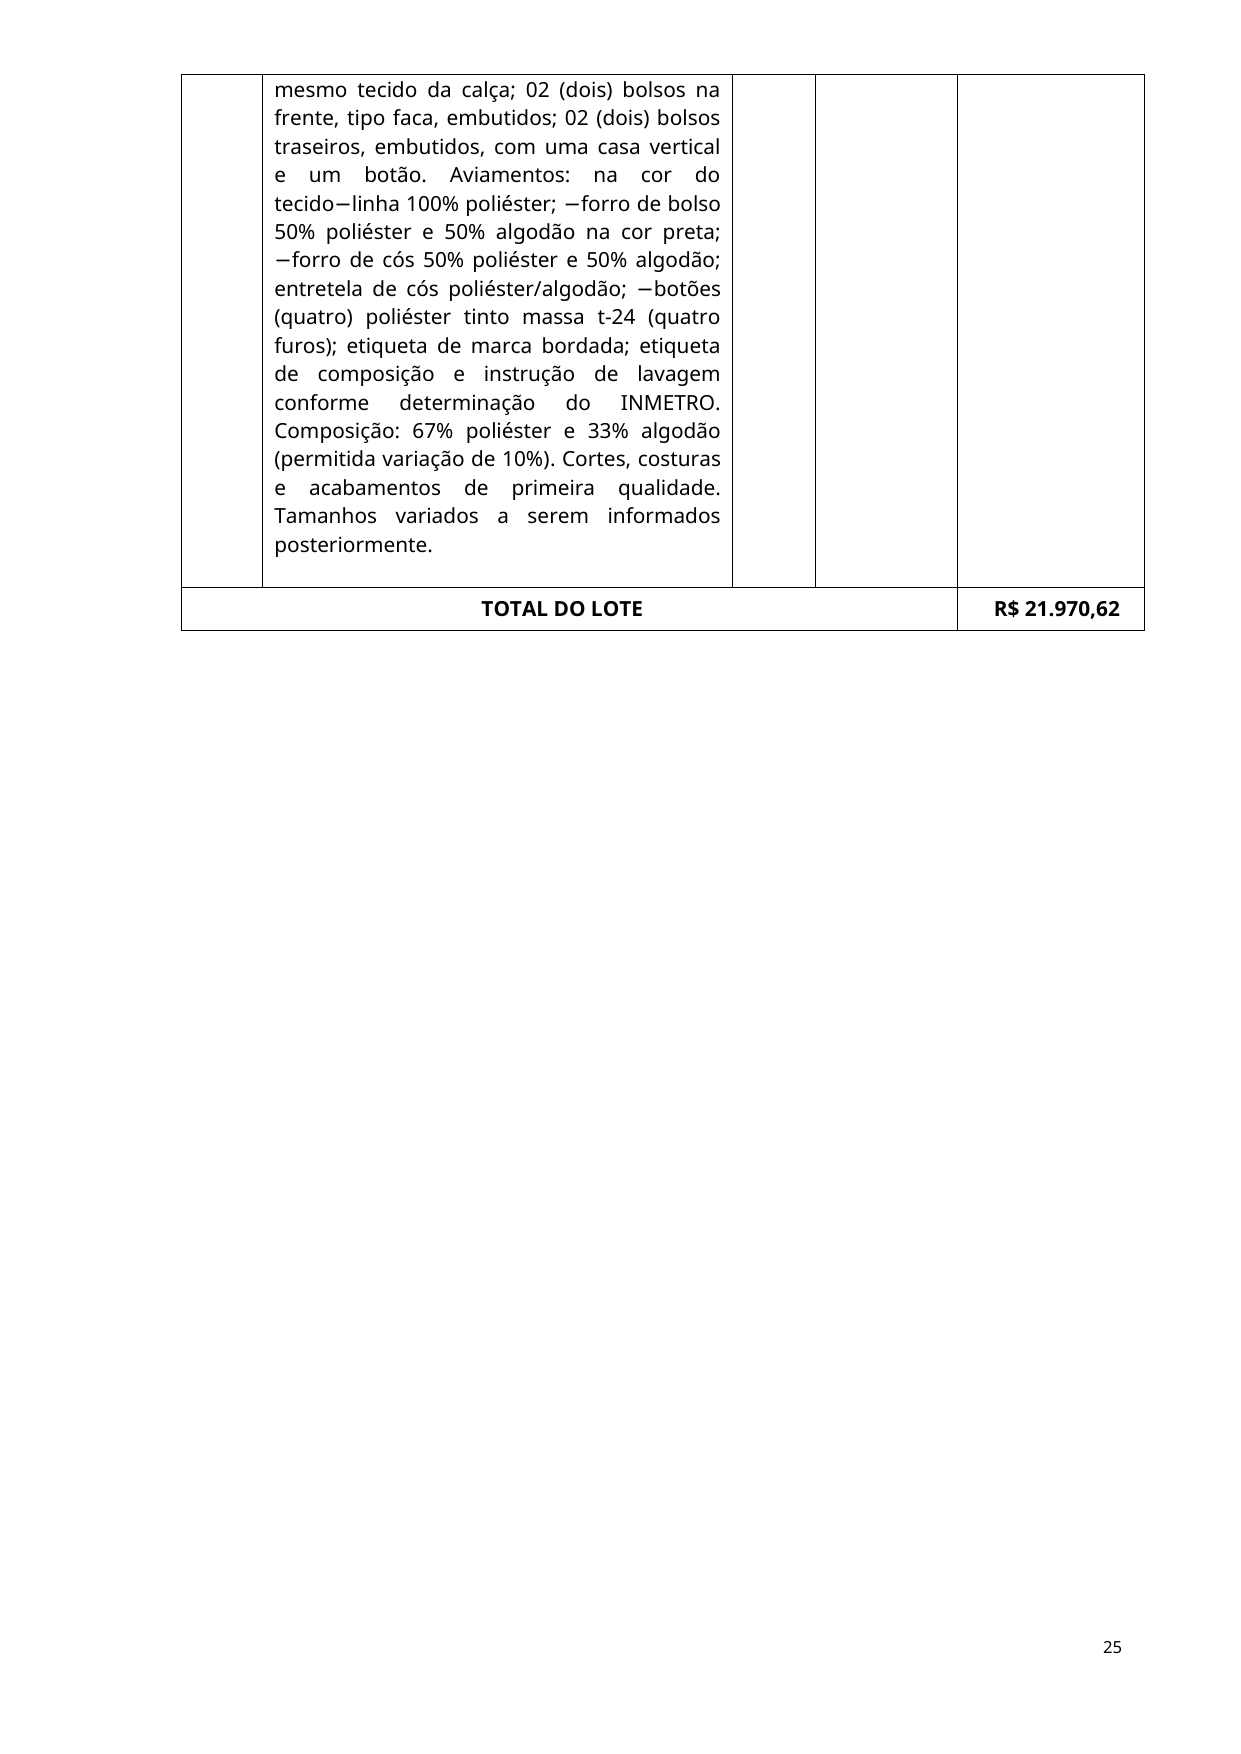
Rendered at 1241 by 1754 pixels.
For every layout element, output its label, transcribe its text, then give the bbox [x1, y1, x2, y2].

table_cell TOTAL DO LOTE [182, 588, 957, 630]
table_cell [733, 75, 815, 587]
table_cell mesmo tecido da calça; 02 (dois) bolsos na frente, tipo faca, embutidos; 02 (dois) bolsos traseiros, embutidos, com uma casa vertical e um botão. Aviamentos: na cor do tecido−linha 100% poliéster; −forro de bolso 50% poliéster e 50% algodão na cor preta; −forro de cós 50% poliéster e 50% algodão; entretela de cós poliéster/algodão; −botões (quatro) poliéster tinto massa t-24 (quatro furos); etiqueta de marca bordada; etiqueta de composição e instrução de lavagem conforme determinação do INMETRO. Composição: 67% poliéster e 33% algodão (permitida variação de 10%). Cortes, costuras e acabamentos de primeira qualidade. Tamanhos variados a serem informados posteriormente. [263, 75, 732, 587]
table_cell [816, 75, 957, 587]
table_cell [958, 75, 1144, 587]
table_cell [182, 75, 262, 587]
table_cell R$ 21.970,62 [958, 588, 1144, 630]
